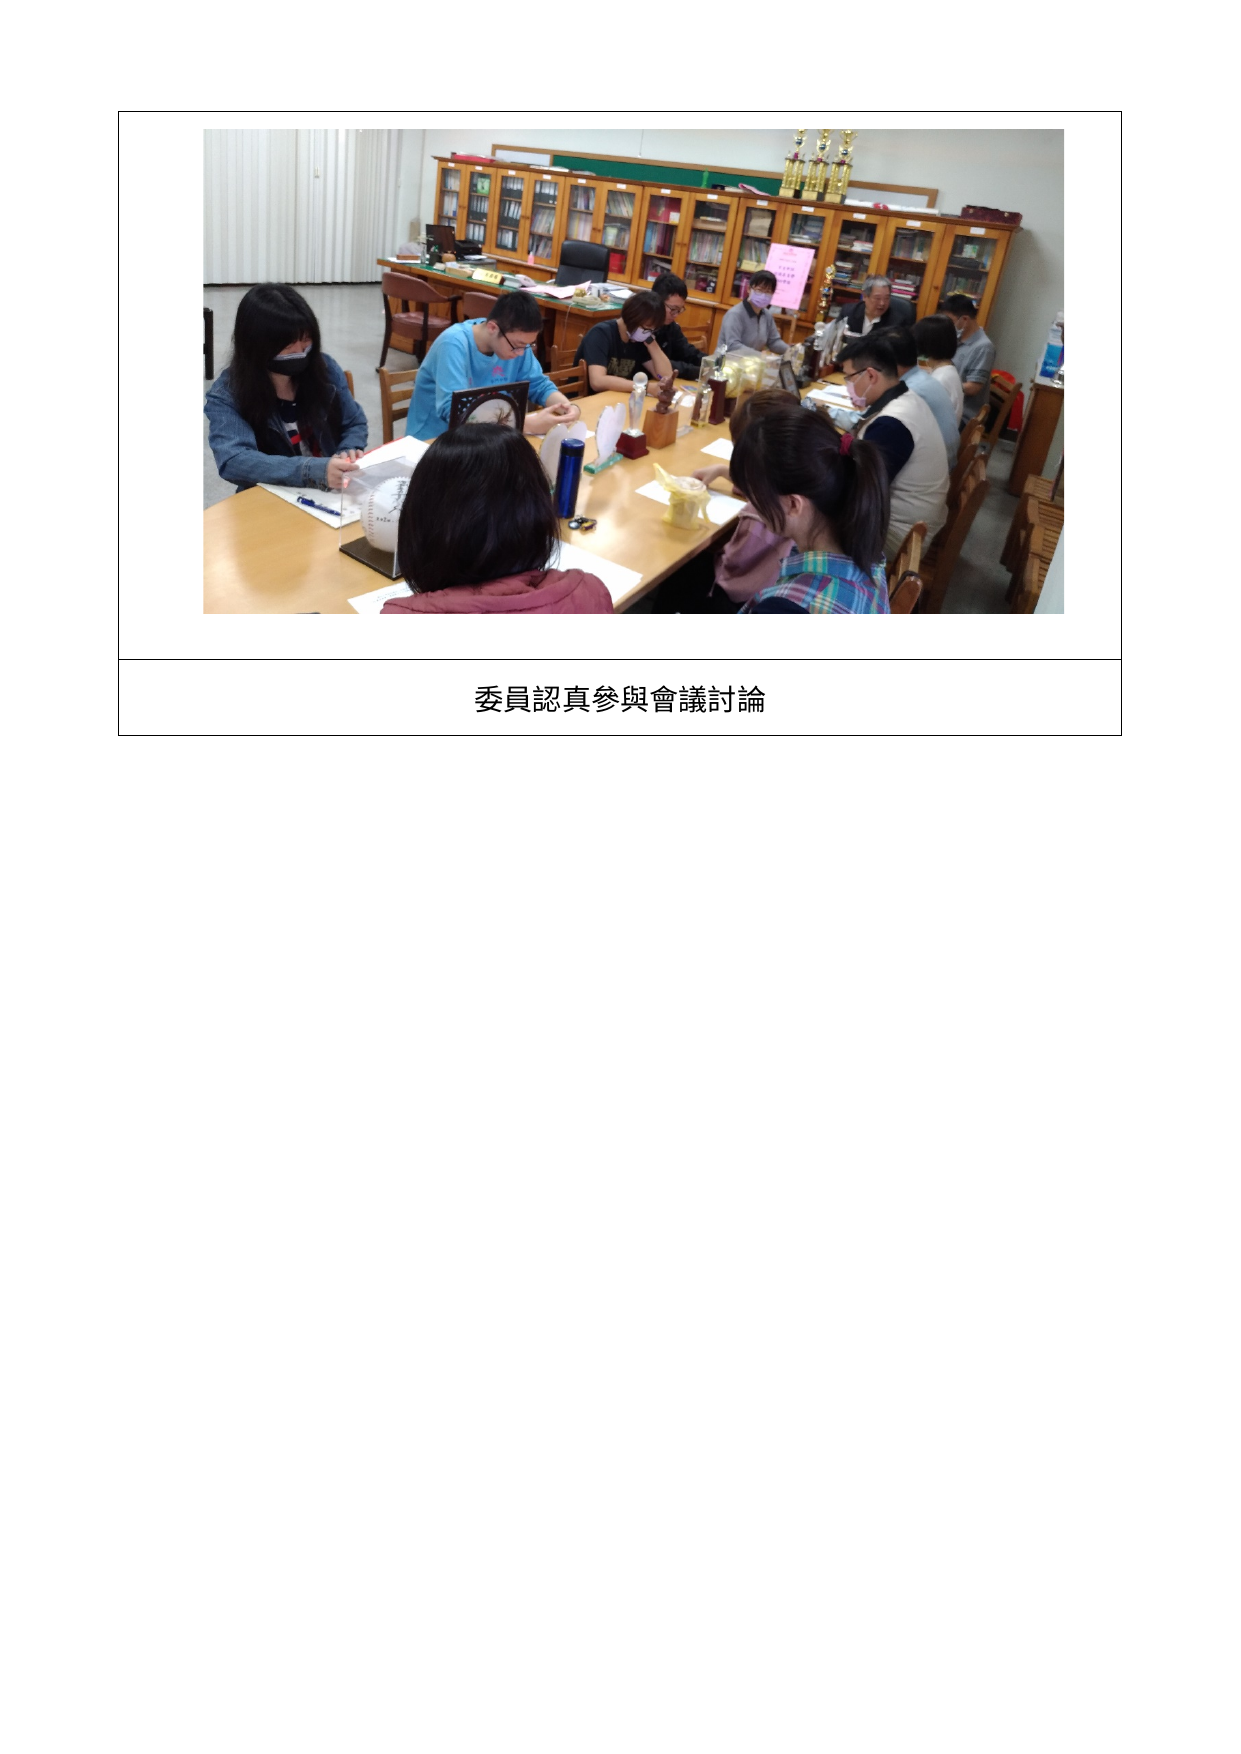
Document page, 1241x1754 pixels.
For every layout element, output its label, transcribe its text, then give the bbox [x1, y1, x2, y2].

table_cell [119, 112, 1121, 659]
table_cell 委員認真參與會議討論 [119, 660, 1121, 735]
picture [203, 129, 1065, 614]
